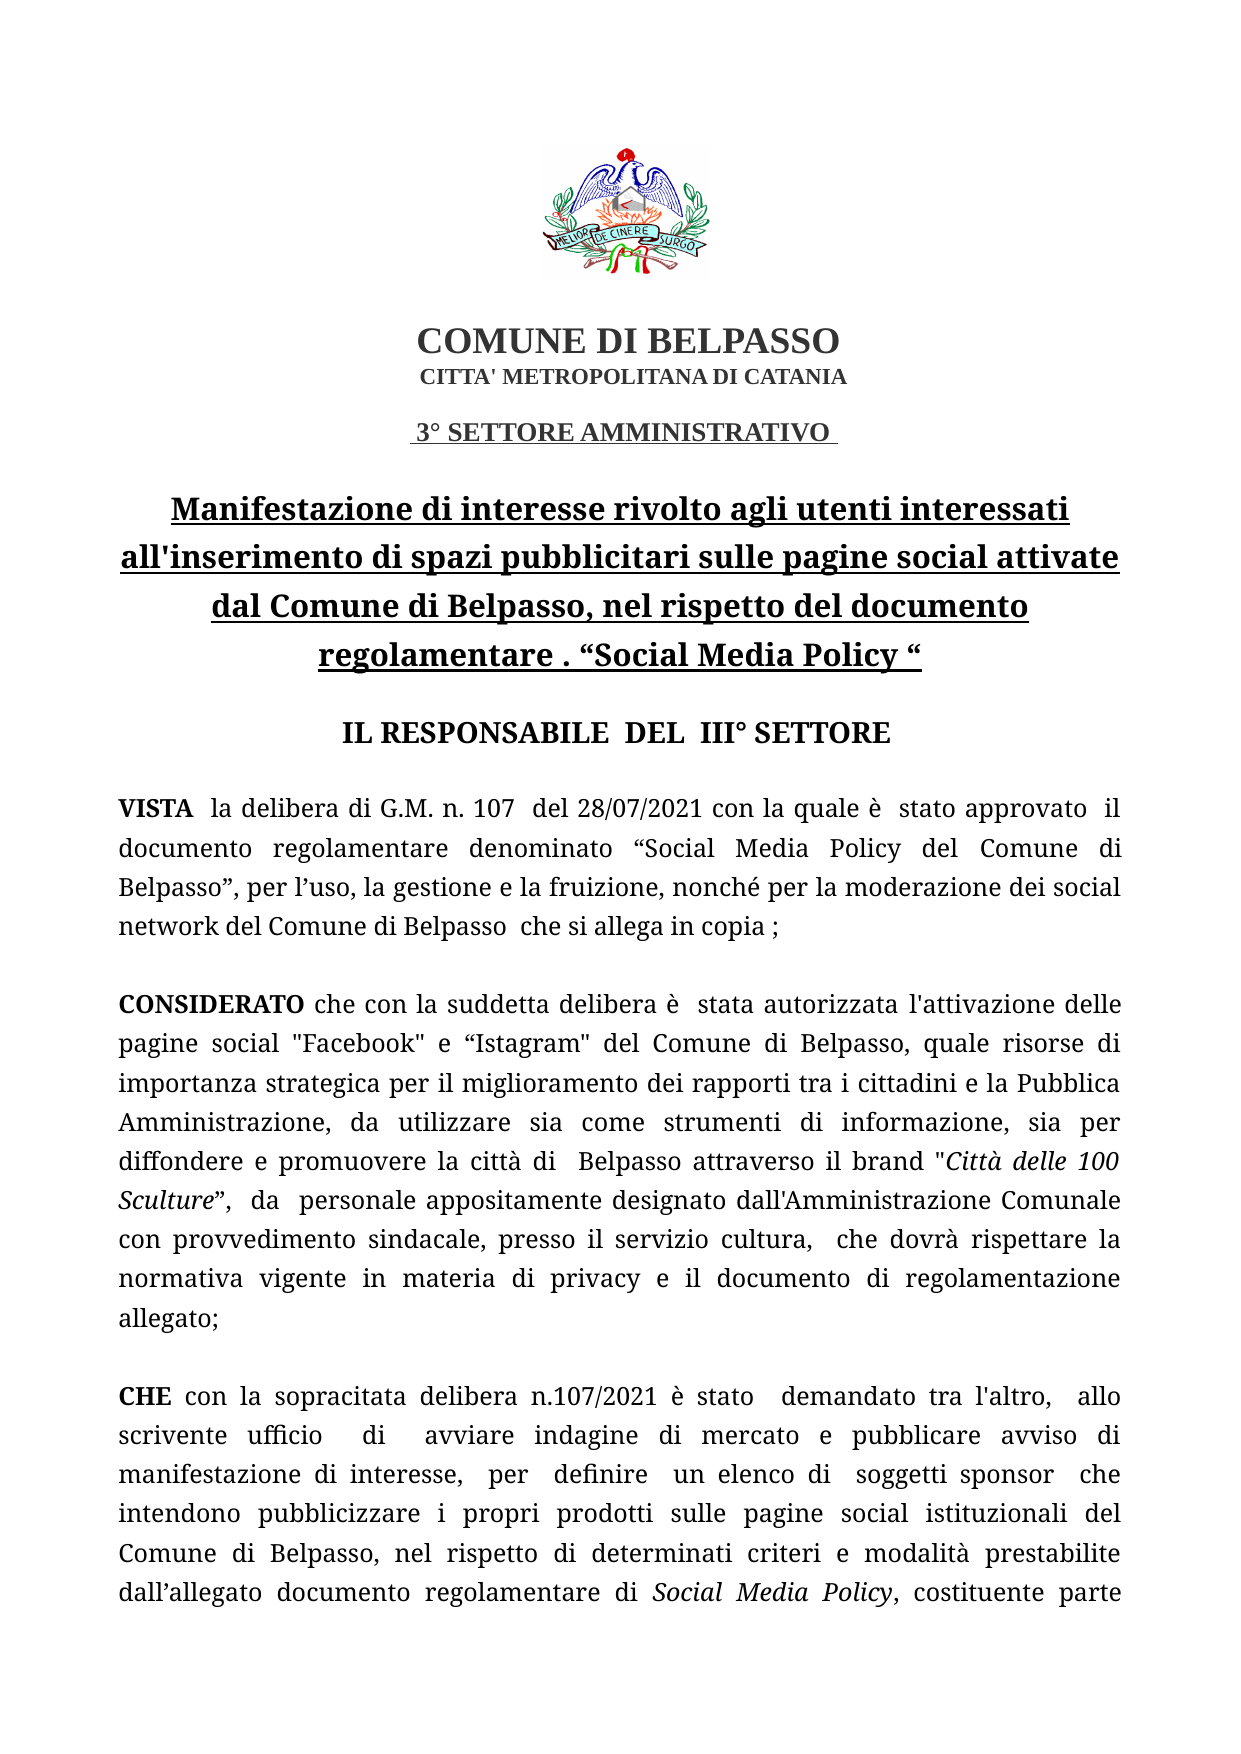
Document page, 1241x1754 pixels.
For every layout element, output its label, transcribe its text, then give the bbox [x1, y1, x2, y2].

text Manifestazione di interesse rivolto agli utenti interessati all'inserimento di spazi pubblicitari sulle pagine social attivate dal Comune di Belpasso, nel rispetto del documento regolamentare . “Social Media Policy “ [118, 487, 1122, 676]
text VISTA la delibera di G.M. n. 107 del 28/07/2021 con la quale è stato approvato il documento regolamentare denominato “Social Media Policy del Comune di Belpasso”, per l’uso, la gestione e la fruizione, nonché per la moderazione dei social network del Comune di Belpasso che si allega in copia ; [118, 791, 1122, 943]
text CITTA' METROPOLITANA DI CATANIA [118, 363, 1122, 389]
text IL RESPONSABILE DEL III° SETTORE [118, 712, 1122, 752]
text 3° SETTORE AMMINISTRATIVO [118, 416, 1122, 447]
text CONSIDERATO che con la suddetta delibera è stata autorizzata l'attivazione delle pagine social "Facebook" e “Istagram" del Comune di Belpasso, quale risorse di importanza strategica per il miglioramento dei rapporti tra i cittadini e la Pubblica Amministrazione, da utilizzare sia come strumenti di informazione, sia per diffondere e promuovere la città di Belpasso attraverso il brand "Città delle 100 Sculture”, da personale appositamente designato dall'Amministrazione Comunale con provvedimento sindacale, presso il servizio cultura, che dovrà rispettare la normativa vigente in materia di privacy e il documento di regolamentazione allegato; [118, 987, 1122, 1334]
text COMUNE DI BELPASSO [118, 310, 1122, 363]
text CHE con la sopracitata delibera n.107/2021 è stato demandato tra l'altro, allo scrivente ufficio di avviare indagine di mercato e pubblicare avviso di manifestazione di interesse, per definire un elenco di soggetti sponsor che intendono pubblicizzare i propri prodotti sulle pagine social istituzionali del Comune di Belpasso, nel rispetto di determinati criteri e modalità prestabilite dall’allegato documento regolamentare di Social Media Policy, costituente parte [118, 1378, 1122, 1608]
